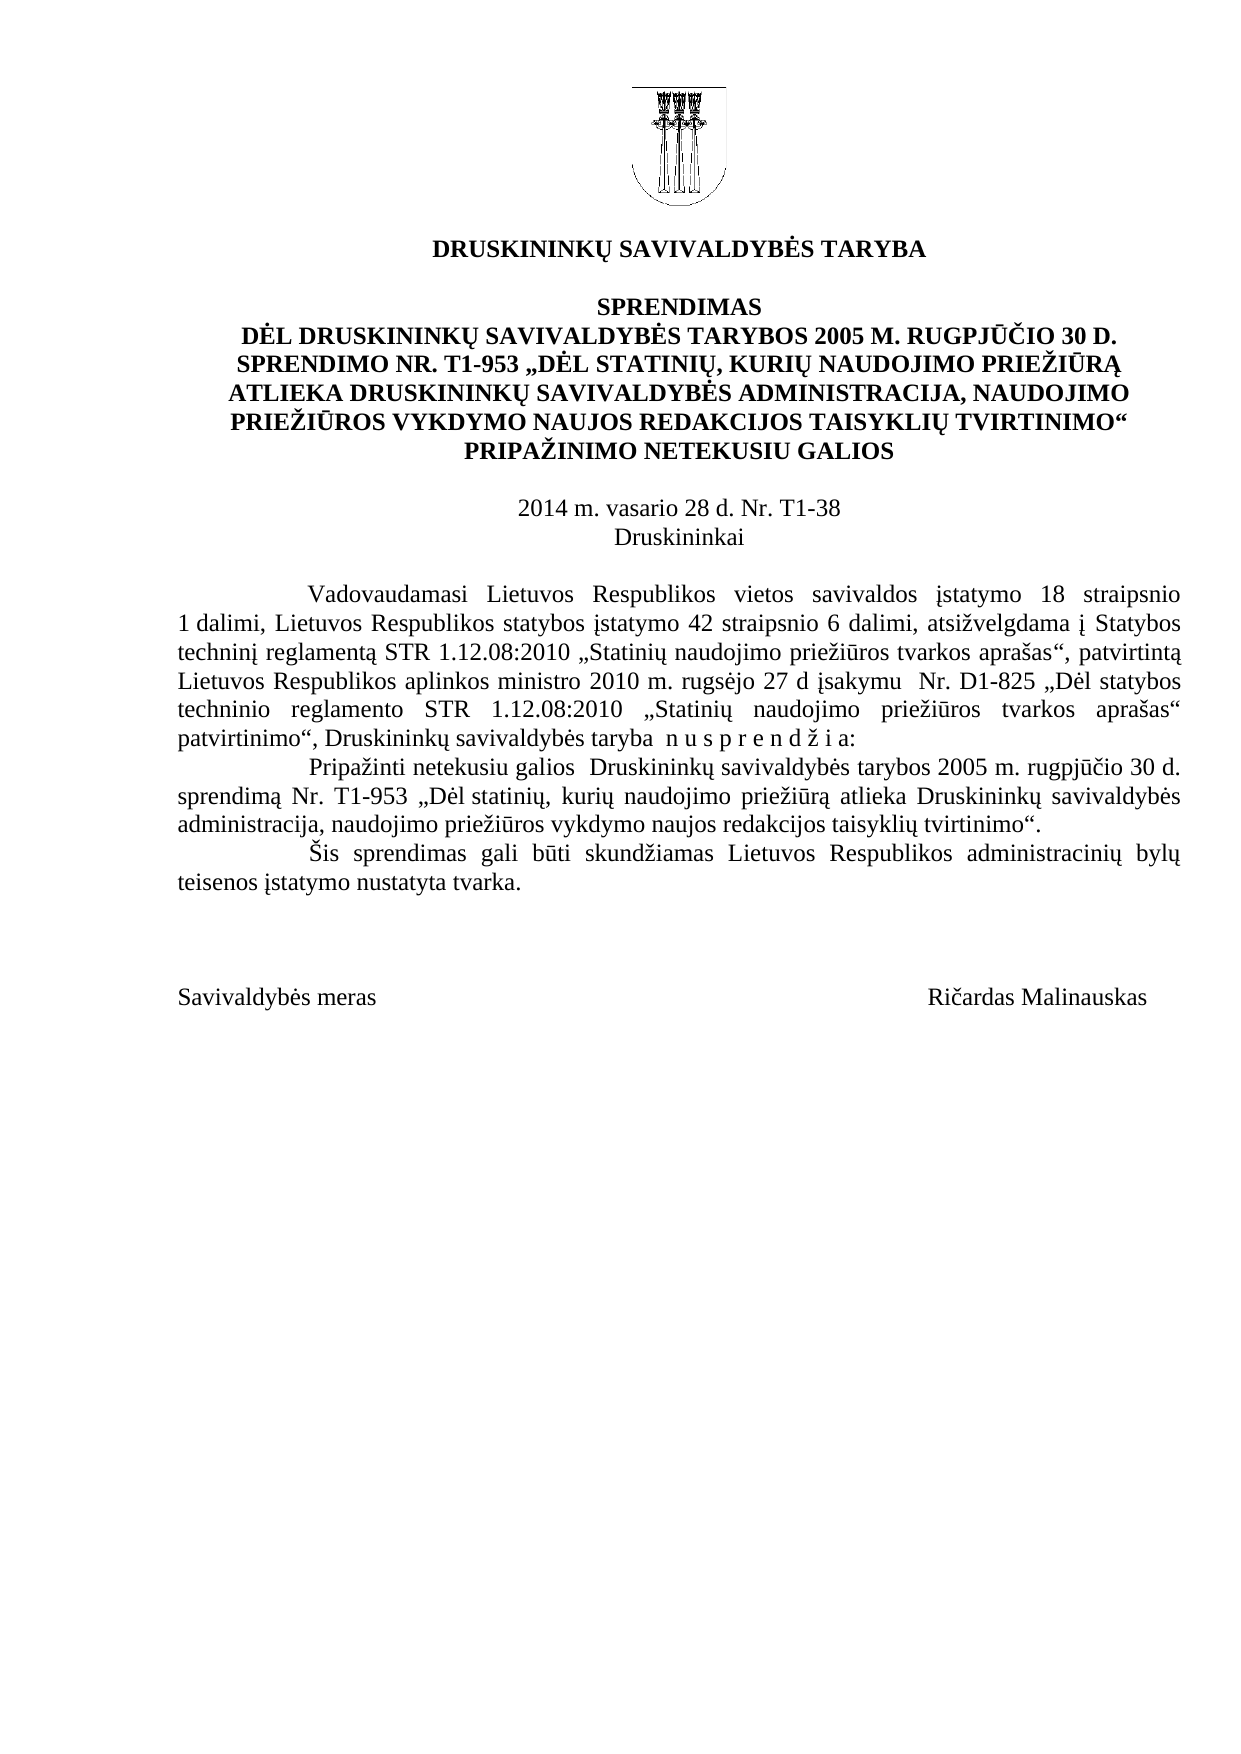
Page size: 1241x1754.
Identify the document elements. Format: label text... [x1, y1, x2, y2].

text Vadovaudamasi Lietuvos Respublikos vietos savivaldos įstatymo 18 straipsnio 1 dalimi, Lietuvos Respublikos statybos įstatymo 42 straipsnio 6 dalimi, atsižvelgdama į Statybos techninį reglamentą STR 1.12.08:2010 „Statinių naudojimo priežiūros tvarkos aprašas“, patvirtintą Lietuvos Respublikos aplinkos ministro 2010 m. rugsėjo 27 d įsakymu Nr. D1-825 „Dėl statybos techninio reglamento STR 1.12.08:2010 „Statinių naudojimo priežiūros tvarkos aprašas“ patvirtinimo“, Druskininkų savivaldybės taryba n u s p r e n d ž i a: [177, 579, 1181, 752]
text Savivaldybės meras Ričardas Malinauskas [177, 982, 1181, 1011]
text DĖL DRUSKININKŲ SAVIVALDYBĖS TARYBOS 2005 M. RUGPJŪČIO 30 D. SPRENDIMO NR. T1-953 „DĖL STATINIŲ, KURIŲ NAUDOJIMO PRIEŽIŪRĄ ATLIEKA DRUSKININKŲ SAVIVALDYBĖS ADMINISTRACIJA, NAUDOJIMO PRIEŽIŪROS VYKDYMO NAUJOS REDAKCIJOS TAISYKLIŲ TVIRTINIMO“ PRIPAŽINIMO NETEKUSIU GALIOS [177, 321, 1181, 464]
text Šis sprendimas gali būti skundžiamas Lietuvos Respublikos administracinių bylų teisenos įstatymo nustatyta tvarka. [177, 838, 1181, 896]
text 2014 m. vasario 28 d. Nr. T1-38 [177, 493, 1181, 522]
text Pripažinti netekusiu galios Druskininkų savivaldybės tarybos 2005 m. rugpjūčio 30 d. sprendimą Nr. T1-953 „Dėl statinių, kurių naudojimo priežiūrą atlieka Druskininkų savivaldybės administracija, naudojimo priežiūros vykdymo naujos redakcijos taisyklių tvirtinimo“. [177, 752, 1181, 838]
text Druskininkai [177, 522, 1181, 551]
text SPRENDIMAS [177, 292, 1181, 321]
text DRUSKININKŲ SAVIVALDYBĖS TARYBA [177, 234, 1181, 263]
